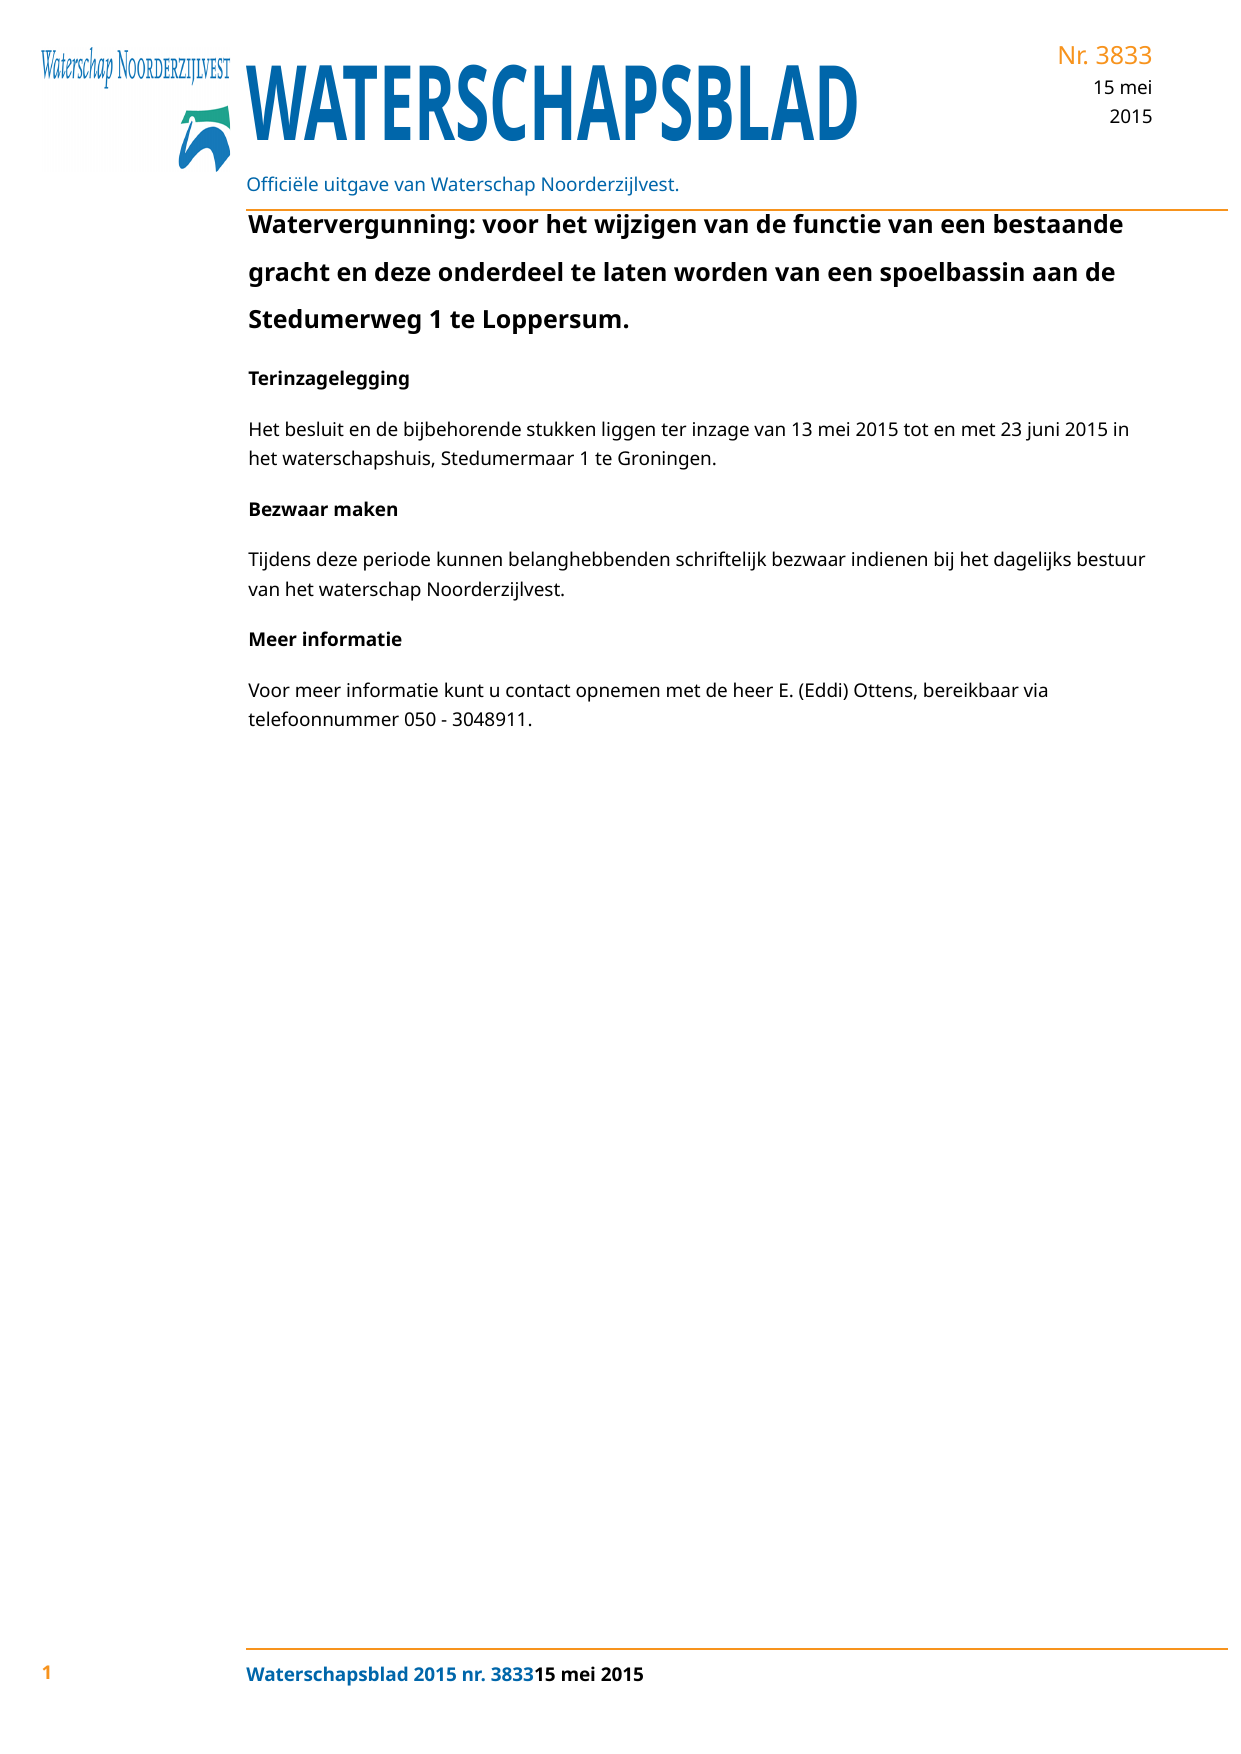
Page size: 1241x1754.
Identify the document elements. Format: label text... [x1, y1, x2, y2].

text Meer informatie [248, 626, 1152, 652]
text Watervergunning: voor het wijzigen van de functie van een bestaande gracht en deze onderdeel te laten worden van een spoelbassin aan de Stedumerweg 1 te Loppersum. [248, 211, 1152, 336]
text Terinzagelegging [248, 366, 1152, 391]
picture [41, 47, 231, 172]
text Het besluit en de bijbehorende stukken liggen ter inzage van 13 mei 2015 tot en met 23 juni 2015 in het waterschapshuis, Stedumermaar 1 te Groningen. [248, 416, 1152, 471]
text Bezwaar maken [248, 496, 1152, 522]
text Tijdens deze periode kunnen belanghebbenden schriftelijk bezwaar indienen bij het dagelijks bestuur van het waterschap Noorderzijlvest. [248, 546, 1152, 602]
text Voor meer informatie kunt u contact opnemen met de heer E. (Eddi) Ottens, bereikbaar via telefoonnummer 050 - 3048911. [248, 677, 1152, 732]
